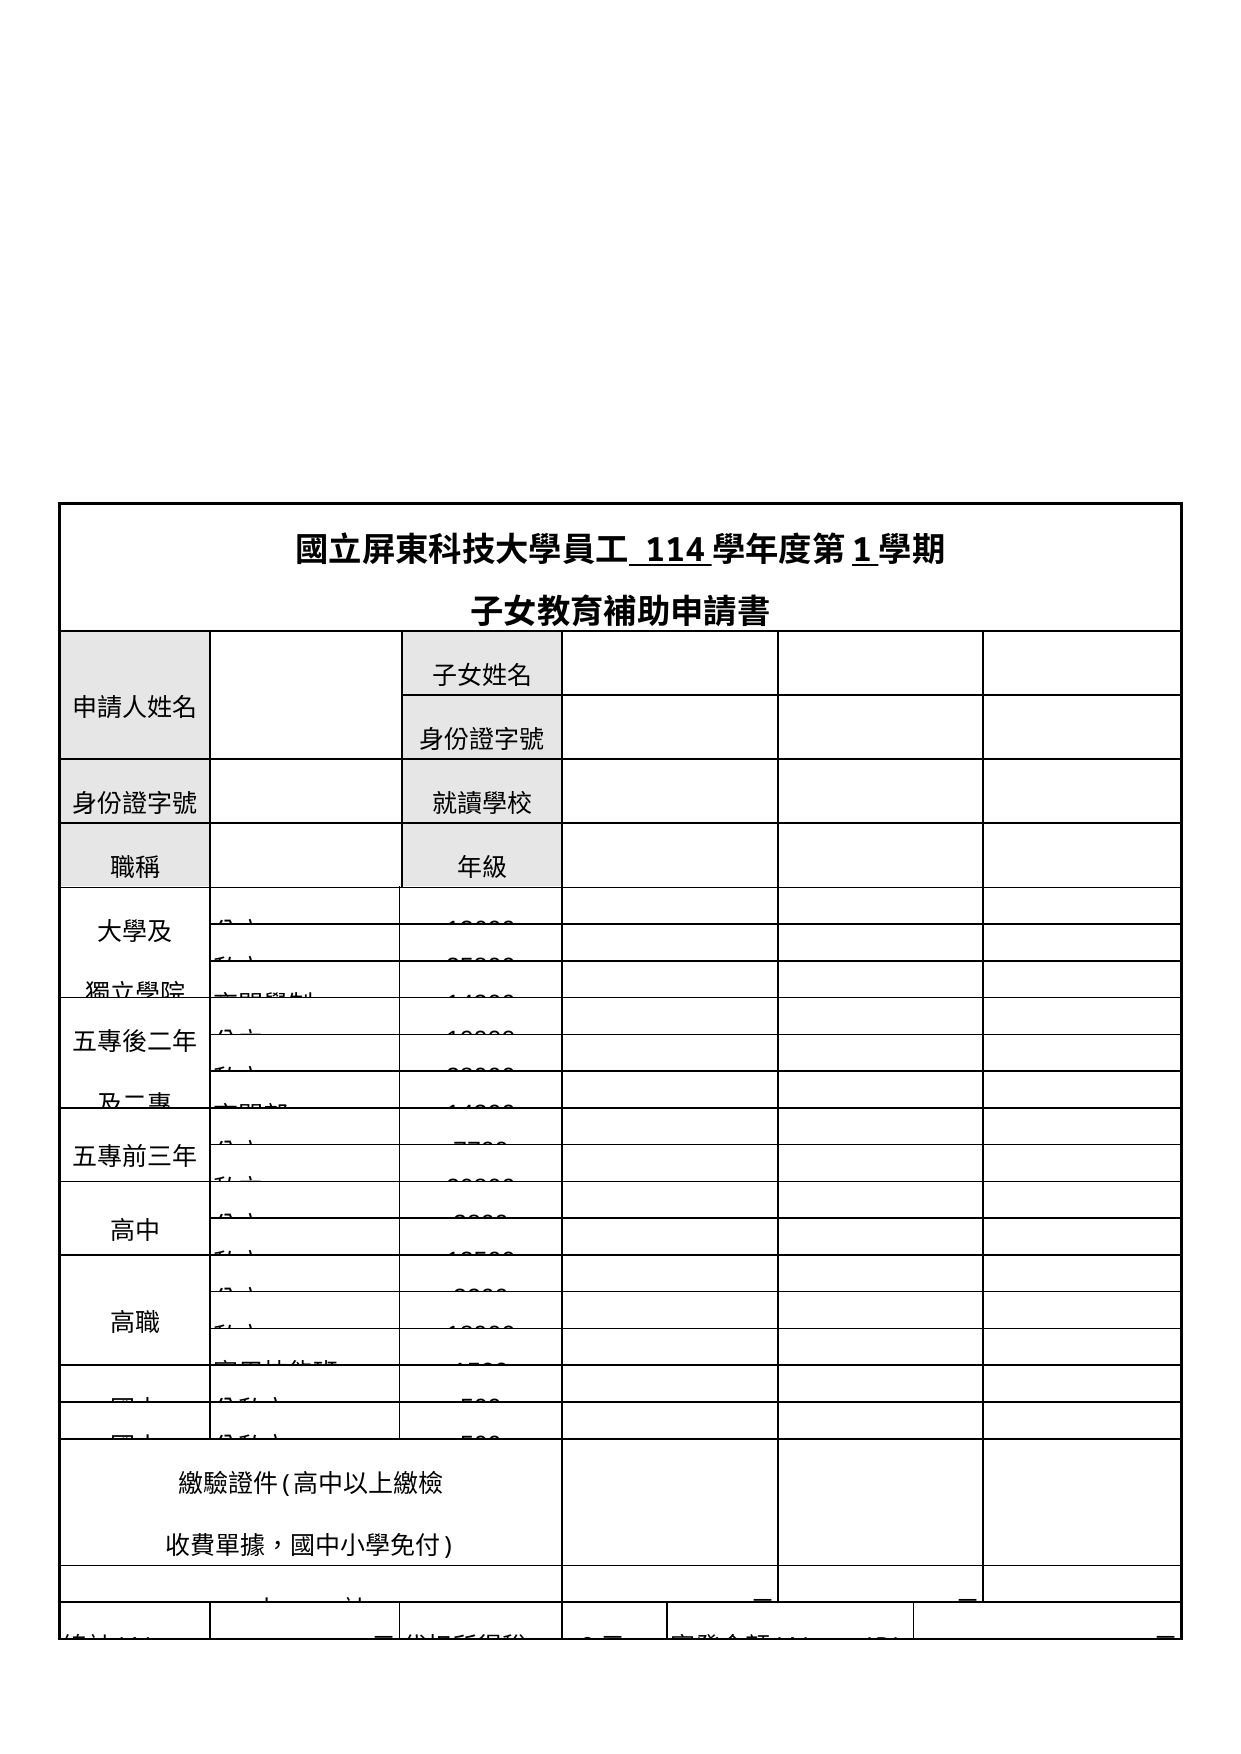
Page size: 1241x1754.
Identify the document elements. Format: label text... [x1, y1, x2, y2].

table_cell [563, 962, 777, 997]
table_cell 五專後二年 及二專 [61, 998, 209, 1107]
table_cell 就讀學校 [403, 760, 561, 822]
table_cell [563, 1292, 777, 1328]
table_cell 夜間部 [211, 1072, 399, 1107]
table_cell [779, 632, 982, 694]
table_cell [779, 1329, 982, 1364]
table_cell 國小 [61, 1403, 209, 1438]
table_cell 五專前三年 [61, 1109, 209, 1181]
table_cell [984, 824, 1180, 886]
table_cell [563, 998, 777, 1033]
table_cell [984, 1182, 1180, 1217]
table_cell [563, 1072, 777, 1107]
table_cell [984, 1109, 1180, 1144]
table_cell 職稱 [61, 824, 209, 886]
table_cell [563, 1329, 777, 1364]
table_cell 高中 [61, 1182, 209, 1254]
table_cell 公立 [211, 888, 399, 923]
table_cell 公立 [211, 1256, 399, 1291]
table_cell 500 [400, 1403, 561, 1438]
table_cell 3200 [400, 1256, 561, 1291]
table_cell 身份證字號 [61, 760, 209, 822]
table_cell 500 [400, 1366, 561, 1401]
table_cell 夜間學制 [211, 962, 399, 997]
table_cell [779, 1292, 982, 1328]
table_cell [563, 925, 777, 960]
table_cell 14300 [400, 962, 561, 997]
table_cell [984, 1145, 1180, 1181]
table_cell 實發金額(A) – (B) [668, 1603, 913, 1638]
table_cell 28000 [400, 1035, 561, 1070]
table_cell 高職 [61, 1256, 209, 1364]
table_cell [984, 696, 1180, 758]
table_cell 1500 [400, 1329, 561, 1364]
table_cell 13600 [400, 888, 561, 923]
table_cell [563, 1219, 777, 1254]
table_cell [779, 1072, 982, 1107]
table_cell 20800 [400, 1145, 561, 1181]
table_cell [779, 1403, 982, 1438]
table_cell [984, 1440, 1180, 1564]
table_cell 公私立 [211, 1366, 399, 1401]
table_cell 實用技能班 [211, 1329, 399, 1364]
table_cell 申請人姓名 [61, 632, 209, 758]
table_cell [779, 696, 982, 758]
table_cell 小 計 [61, 1566, 561, 1601]
table_cell [984, 1292, 1180, 1328]
table_cell 元 [779, 1566, 982, 1601]
table_cell [563, 1182, 777, 1217]
table_header 國立屏東科技大學員工 114學年度第1學期 子女教育補助申請書 [61, 505, 1180, 630]
table_cell 私立 [211, 1035, 399, 1070]
table_cell 10000 [400, 998, 561, 1033]
table_cell [984, 962, 1180, 997]
table_cell 繳驗證件(高中以上繳檢 收費單據，國中小學免付) [61, 1440, 561, 1564]
table_cell 3800 [400, 1182, 561, 1217]
table_cell [779, 1109, 982, 1144]
table_cell [563, 1403, 777, 1438]
table_cell [984, 1256, 1180, 1291]
table_cell 7700 [400, 1109, 561, 1144]
table_cell [984, 1403, 1180, 1438]
table_cell [984, 760, 1180, 822]
table_cell 公立 [211, 1109, 399, 1144]
table_cell [984, 998, 1180, 1033]
table_cell [779, 1440, 982, 1564]
table_cell [779, 824, 982, 886]
table_cell 私立 [211, 1145, 399, 1181]
table_cell [779, 1256, 982, 1291]
table_cell [779, 1182, 982, 1217]
table_cell 私立 [211, 925, 399, 960]
table_cell [211, 760, 401, 822]
table_cell [211, 632, 401, 758]
table_cell [563, 888, 777, 923]
table_cell [779, 962, 982, 997]
table_cell 公立 [211, 998, 399, 1033]
table_cell [984, 888, 1180, 923]
table_cell 總計(A) [61, 1603, 209, 1638]
table_cell [984, 632, 1180, 694]
table_cell [779, 1219, 982, 1254]
table_cell 年級 [403, 824, 561, 886]
table_cell 公私立 [211, 1403, 399, 1438]
table_cell 18900 [400, 1292, 561, 1328]
table_cell [563, 1440, 777, 1564]
table_cell [563, 632, 777, 694]
table_cell 子女姓名 [403, 632, 561, 694]
table_cell [779, 998, 982, 1033]
table_cell [984, 1329, 1180, 1364]
table_cell [211, 824, 401, 886]
table_cell [779, 760, 982, 822]
table_cell [563, 1256, 777, 1291]
table_cell [779, 888, 982, 923]
table_cell [779, 1366, 982, 1401]
table_cell 14300 [400, 1072, 561, 1107]
table_cell [984, 1072, 1180, 1107]
table_cell [984, 1366, 1180, 1401]
table_cell 身份證字號 [403, 696, 561, 758]
table_cell [563, 1366, 777, 1401]
table_cell 代扣所得稅(B) [400, 1603, 561, 1638]
table_cell 0元 [563, 1603, 666, 1638]
table_cell [563, 760, 777, 822]
table_cell [563, 1109, 777, 1144]
table_cell [984, 1219, 1180, 1254]
table_cell [563, 1035, 777, 1070]
table_cell [984, 925, 1180, 960]
table_cell [779, 1145, 982, 1181]
table_cell [563, 824, 777, 886]
table_cell 元 [984, 1566, 1180, 1601]
table_cell 元 [563, 1566, 777, 1601]
table_cell 私立 [211, 1219, 399, 1254]
table_cell 元 元 [211, 1603, 399, 1638]
table_cell [779, 925, 982, 960]
table_cell [563, 1145, 777, 1181]
table_cell 私立 [211, 1292, 399, 1328]
table_cell 元 [914, 1603, 1180, 1638]
table_cell 13500 [400, 1219, 561, 1254]
table_cell 35800 [400, 925, 561, 960]
table_cell [563, 696, 777, 758]
table_cell 大學及 獨立學院 [61, 888, 209, 997]
table_cell [779, 1035, 982, 1070]
table_cell 公立 [211, 1182, 399, 1217]
table_cell 國中 [61, 1366, 209, 1401]
table_cell [984, 1035, 1180, 1070]
